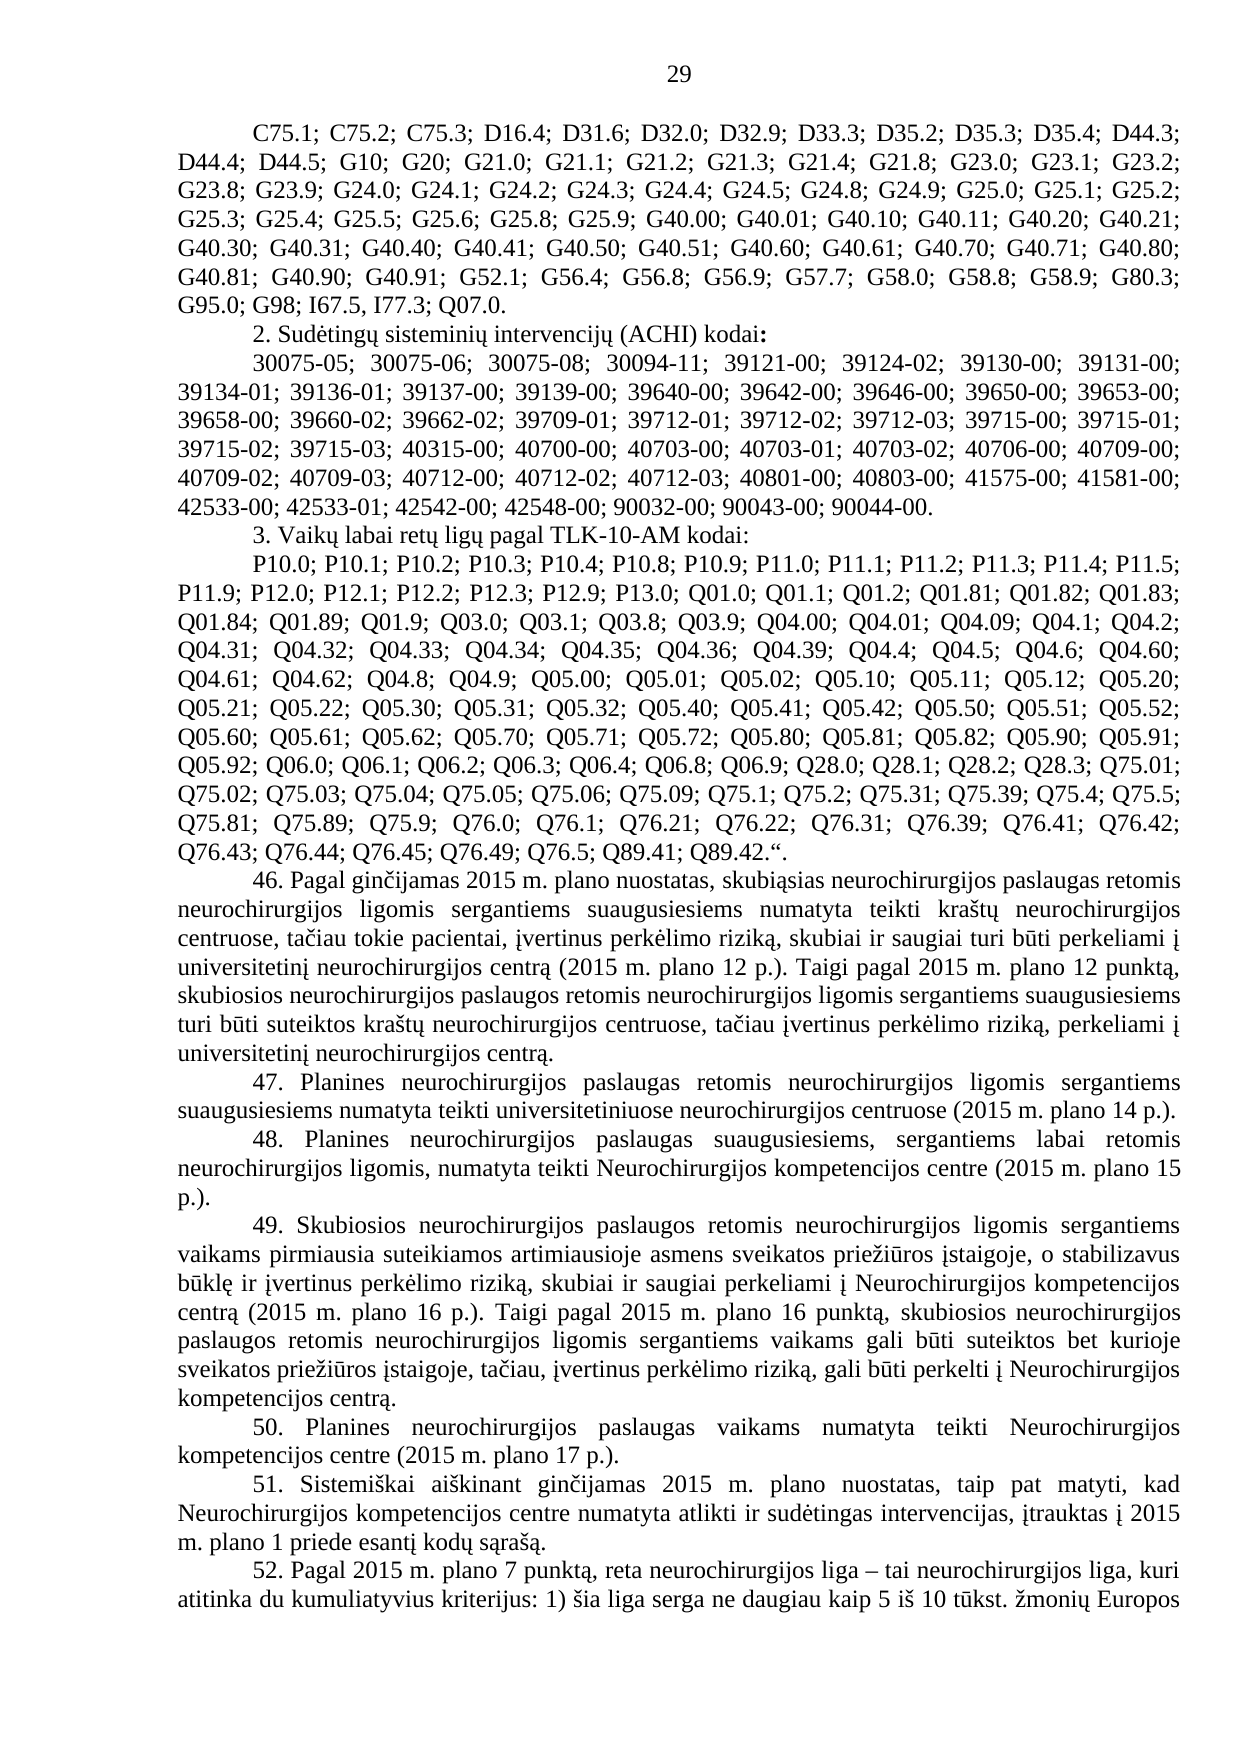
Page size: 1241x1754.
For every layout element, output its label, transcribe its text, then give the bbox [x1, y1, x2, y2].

text 48. Planines neurochirurgijos paslaugas suaugusiesiems, sergantiems labai retomis neurochirurgijos ligomis, numatyta teikti Neurochirurgijos kompetencijos centre (2015 m. plano 15 p.). [177, 1124, 1181, 1211]
text 30075-05; 30075-06; 30075-08; 30094-11; 39121-00; 39124-02; 39130-00; 39131-00; 39134-01; 39136-01; 39137-00; 39139-00; 39640-00; 39642-00; 39646-00; 39650-00; 39653-00; 39658-00; 39660-02; 39662-02; 39709-01; 39712-01; 39712-02; 39712-03; 39715-00; 39715-01; 39715-02; 39715-03; 40315-00; 40700-00; 40703-00; 40703-01; 40703-02; 40706-00; 40709-00; 40709-02; 40709-03; 40712-00; 40712-02; 40712-03; 40801-00; 40803-00; 41575-00; 41581-00; 42533-00; 42533-01; 42542-00; 42548-00; 90032-00; 90043-00; 90044-00. [177, 348, 1181, 521]
text 50. Planines neurochirurgijos paslaugas vaikams numatyta teikti Neurochirurgijos kompetencijos centre (2015 m. plano 17 p.). [177, 1412, 1181, 1469]
text 46. Pagal ginčijamas 2015 m. plano nuostatas, skubiąsias neurochirurgijos paslaugas retomis neurochirurgijos ligomis sergantiems suaugusiesiems numatyta teikti kraštų neurochirurgijos centruose, tačiau tokie pacientai, įvertinus perkėlimo riziką, skubiai ir saugiai turi būti perkeliami į universitetinį neurochirurgijos centrą (2015 m. plano 12 p.). Taigi pagal 2015 m. plano 12 punktą, skubiosios neurochirurgijos paslaugos retomis neurochirurgijos ligomis sergantiems suaugusiesiems turi būti suteiktos kraštų neurochirurgijos centruose, tačiau įvertinus perkėlimo riziką, perkeliami į universitetinį neurochirurgijos centrą. [177, 866, 1181, 1067]
text P10.0; P10.1; P10.2; P10.3; P10.4; P10.8; P10.9; P11.0; P11.1; P11.2; P11.3; P11.4; P11.5; P11.9; P12.0; P12.1; P12.2; P12.3; P12.9; P13.0; Q01.0; Q01.1; Q01.2; Q01.81; Q01.82; Q01.83; Q01.84; Q01.89; Q01.9; Q03.0; Q03.1; Q03.8; Q03.9; Q04.00; Q04.01; Q04.09; Q04.1; Q04.2; Q04.31; Q04.32; Q04.33; Q04.34; Q04.35; Q04.36; Q04.39; Q04.4; Q04.5; Q04.6; Q04.60; Q04.61; Q04.62; Q04.8; Q04.9; Q05.00; Q05.01; Q05.02; Q05.10; Q05.11; Q05.12; Q05.20; Q05.21; Q05.22; Q05.30; Q05.31; Q05.32; Q05.40; Q05.41; Q05.42; Q05.50; Q05.51; Q05.52; Q05.60; Q05.61; Q05.62; Q05.70; Q05.71; Q05.72; Q05.80; Q05.81; Q05.82; Q05.90; Q05.91; Q05.92; Q06.0; Q06.1; Q06.2; Q06.3; Q06.4; Q06.8; Q06.9; Q28.0; Q28.1; Q28.2; Q28.3; Q75.01; Q75.02; Q75.03; Q75.04; Q75.05; Q75.06; Q75.09; Q75.1; Q75.2; Q75.31; Q75.39; Q75.4; Q75.5; Q75.81; Q75.89; Q75.9; Q76.0; Q76.1; Q76.21; Q76.22; Q76.31; Q76.39; Q76.41; Q76.42; Q76.43; Q76.44; Q76.45; Q76.49; Q76.5; Q89.41; Q89.42.“. [177, 549, 1181, 866]
text 2. Sudėtingų sisteminių intervencijų (ACHI) kodai: [177, 319, 1181, 348]
text C75.1; C75.2; C75.3; D16.4; D31.6; D32.0; D32.9; D33.3; D35.2; D35.3; D35.4; D44.3; D44.4; D44.5; G10; G20; G21.0; G21.1; G21.2; G21.3; G21.4; G21.8; G23.0; G23.1; G23.2; G23.8; G23.9; G24.0; G24.1; G24.2; G24.3; G24.4; G24.5; G24.8; G24.9; G25.0; G25.1; G25.2; G25.3; G25.4; G25.5; G25.6; G25.8; G25.9; G40.00; G40.01; G40.10; G40.11; G40.20; G40.21; G40.30; G40.31; G40.40; G40.41; G40.50; G40.51; G40.60; G40.61; G40.70; G40.71; G40.80; G40.81; G40.90; G40.91; G52.1; G56.4; G56.8; G56.9; G57.7; G58.0; G58.8; G58.9; G80.3; G95.0; G98; I67.5, I77.3; Q07.0. [177, 118, 1181, 319]
text 51. Sistemiškai aiškinant ginčijamas 2015 m. plano nuostatas, taip pat matyti, kad Neurochirurgijos kompetencijos centre numatyta atlikti ir sudėtingas intervencijas, įtrauktas į 2015 m. plano 1 priede esantį kodų sąrašą. [177, 1469, 1181, 1556]
text 49. Skubiosios neurochirurgijos paslaugos retomis neurochirurgijos ligomis sergantiems vaikams pirmiausia suteikiamos artimiausioje asmens sveikatos priežiūros įstaigoje, o stabilizavus būklę ir įvertinus perkėlimo riziką, skubiai ir saugiai perkeliami į Neurochirurgijos kompetencijos centrą (2015 m. plano 16 p.). Taigi pagal 2015 m. plano 16 punktą, skubiosios neurochirurgijos paslaugos retomis neurochirurgijos ligomis sergantiems vaikams gali būti suteiktos bet kurioje sveikatos priežiūros įstaigoje, tačiau, įvertinus perkėlimo riziką, gali būti perkelti į Neurochirurgijos kompetencijos centrą. [177, 1211, 1181, 1412]
text 47. Planines neurochirurgijos paslaugas retomis neurochirurgijos ligomis sergantiems suaugusiesiems numatyta teikti universitetiniuose neurochirurgijos centruose (2015 m. plano 14 p.). [177, 1067, 1181, 1124]
text 3. Vaikų labai retų ligų pagal TLK-10-AM kodai: [177, 521, 1181, 549]
text 52. Pagal 2015 m. plano 7 punktą, reta neurochirurgijos liga – tai neurochirurgijos liga, kuri atitinka du kumuliatyvius kriterijus: 1) šia liga serga ne daugiau kaip 5 iš 10 tūkst. žmonių Europos [177, 1556, 1181, 1613]
